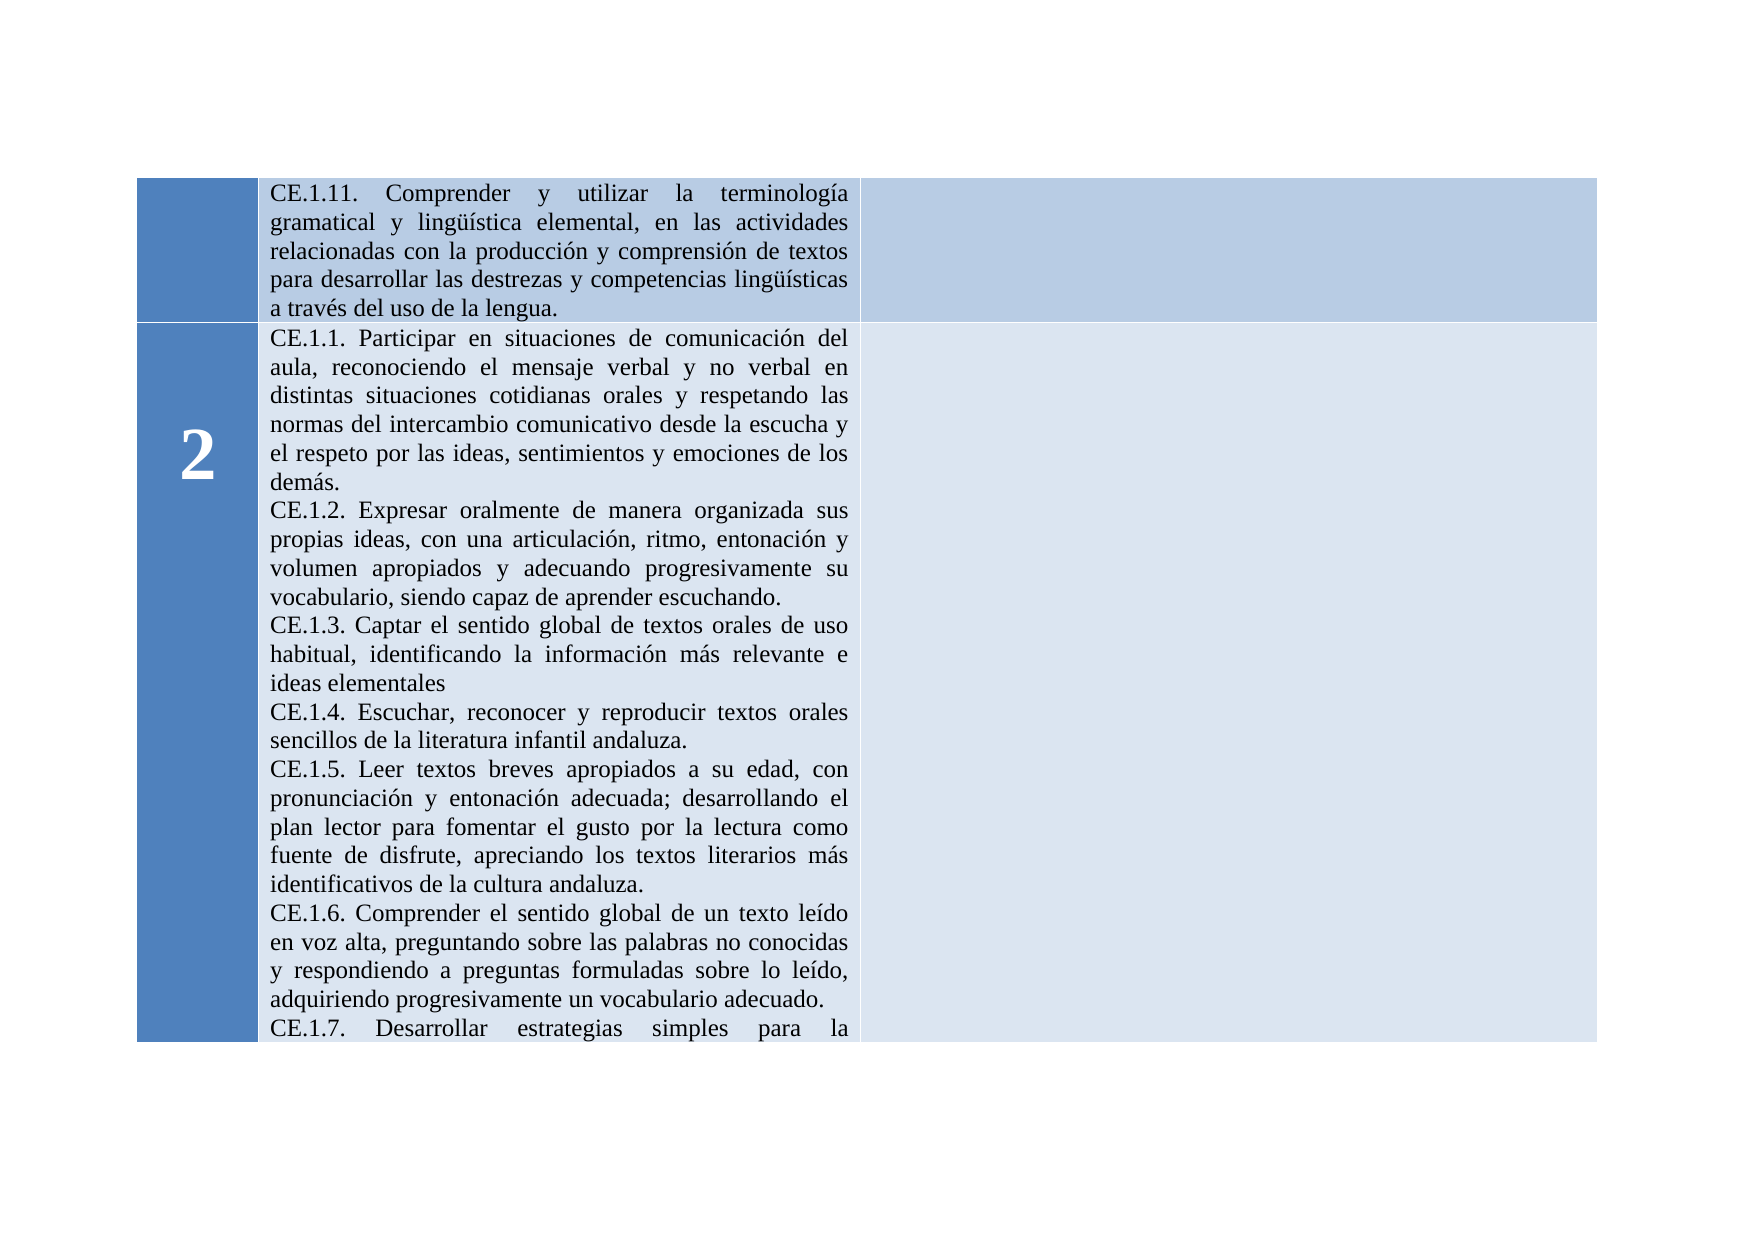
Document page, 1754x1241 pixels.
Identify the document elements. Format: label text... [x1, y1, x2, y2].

table_cell [861, 178, 1597, 322]
table_cell CE.1.11. Comprender y utilizar la terminología gramatical y lingüística elemental, en las actividades relacionadas con la producción y comprensión de textos para desarrollar las destrezas y competencias lingüísticas a través del uso de la lengua. [259, 178, 860, 322]
table_cell [137, 178, 258, 322]
table_cell CE.1.1. Participar en situaciones de comunicación del aula, reconociendo el mensaje verbal y no verbal en distintas situaciones cotidianas orales y respetando las normas del intercambio comunicativo desde la escucha y el respeto por las ideas, sentimientos y emociones de los demás. CE.1.2. Expresar oralmente de manera organizada sus propias ideas, con una articulación, ritmo, entonación y volumen apropiados y adecuando progresivamente su vocabulario, siendo capaz de aprender escuchando. CE.1.3. Captar el sentido global de textos orales de uso habitual, identificando la información más relevante e ideas elementales CE.1.4. Escuchar, reconocer y reproducir textos orales sencillos de la literatura infantil andaluza. CE.1.5. Leer textos breves apropiados a su edad, con pronunciación y entonación adecuada; desarrollando el plan lector para fomentar el gusto por la lectura como fuente de disfrute, apreciando los textos literarios más identificativos de la cultura andaluza. CE.1.6. Comprender el sentido global de un texto leído en voz alta, preguntando sobre las palabras no conocidas y respondiendo a preguntas formuladas sobre lo leído, adquiriendo progresivamente un vocabulario adecuado. CE.1.7. Desarrollar estrategias simples para la [259, 323, 860, 1042]
table_cell 2 [137, 323, 258, 1042]
table_cell [861, 323, 1597, 1042]
